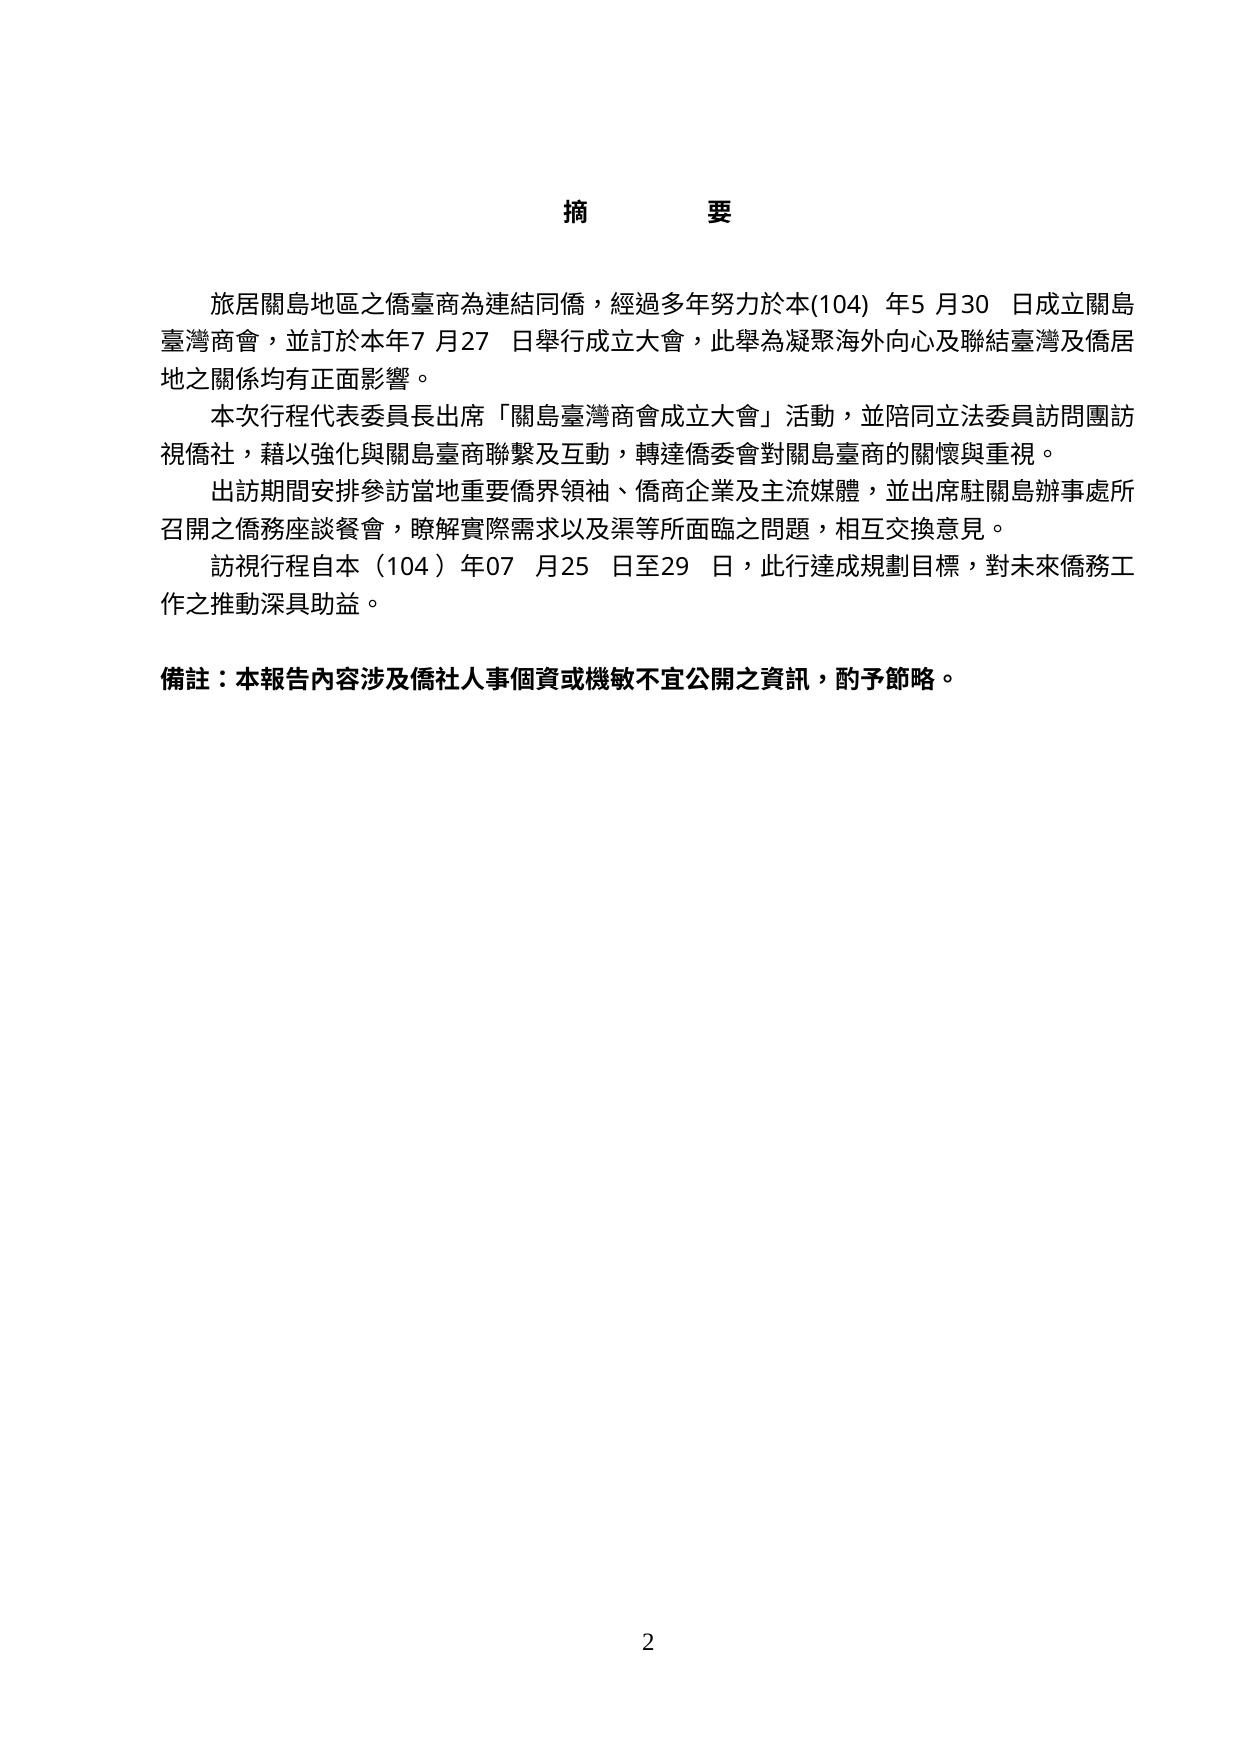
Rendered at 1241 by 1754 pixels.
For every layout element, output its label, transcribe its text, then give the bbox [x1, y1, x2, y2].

text 本次行程代表委員長出席「關島臺灣商會成立大會」活動，並陪同立法委員訪問團訪視僑社，藉以強化與關島臺商聯繫及互動，轉達僑委會對關島臺商的關懷與重視。 [161, 396, 1136, 471]
text 備註：本報告內容涉及僑社人事個資或機敏不宜公開之資訊，酌予節略。 [161, 659, 1136, 696]
text 訪視行程自本（104）年07月25日至29日，此行達成規劃目標，對未來僑務工作之推動深具助益。 [161, 546, 1136, 621]
text 出訪期間安排參訪當地重要僑界領袖、僑商企業及主流媒體，並出席駐關島辦事處所召開之僑務座談餐會，瞭解實際需求以及渠等所面臨之問題，相互交換意見。 [161, 471, 1136, 546]
text 摘 要 [161, 179, 1136, 284]
text 旅居關島地區之僑臺商為連結同僑，經過多年努力於本(104)年5月30日成立關島臺灣商會，並訂於本年7月27日舉行成立大會，此舉為凝聚海外向心及聯結臺灣及僑居地之關係均有正面影響。 [161, 284, 1136, 396]
